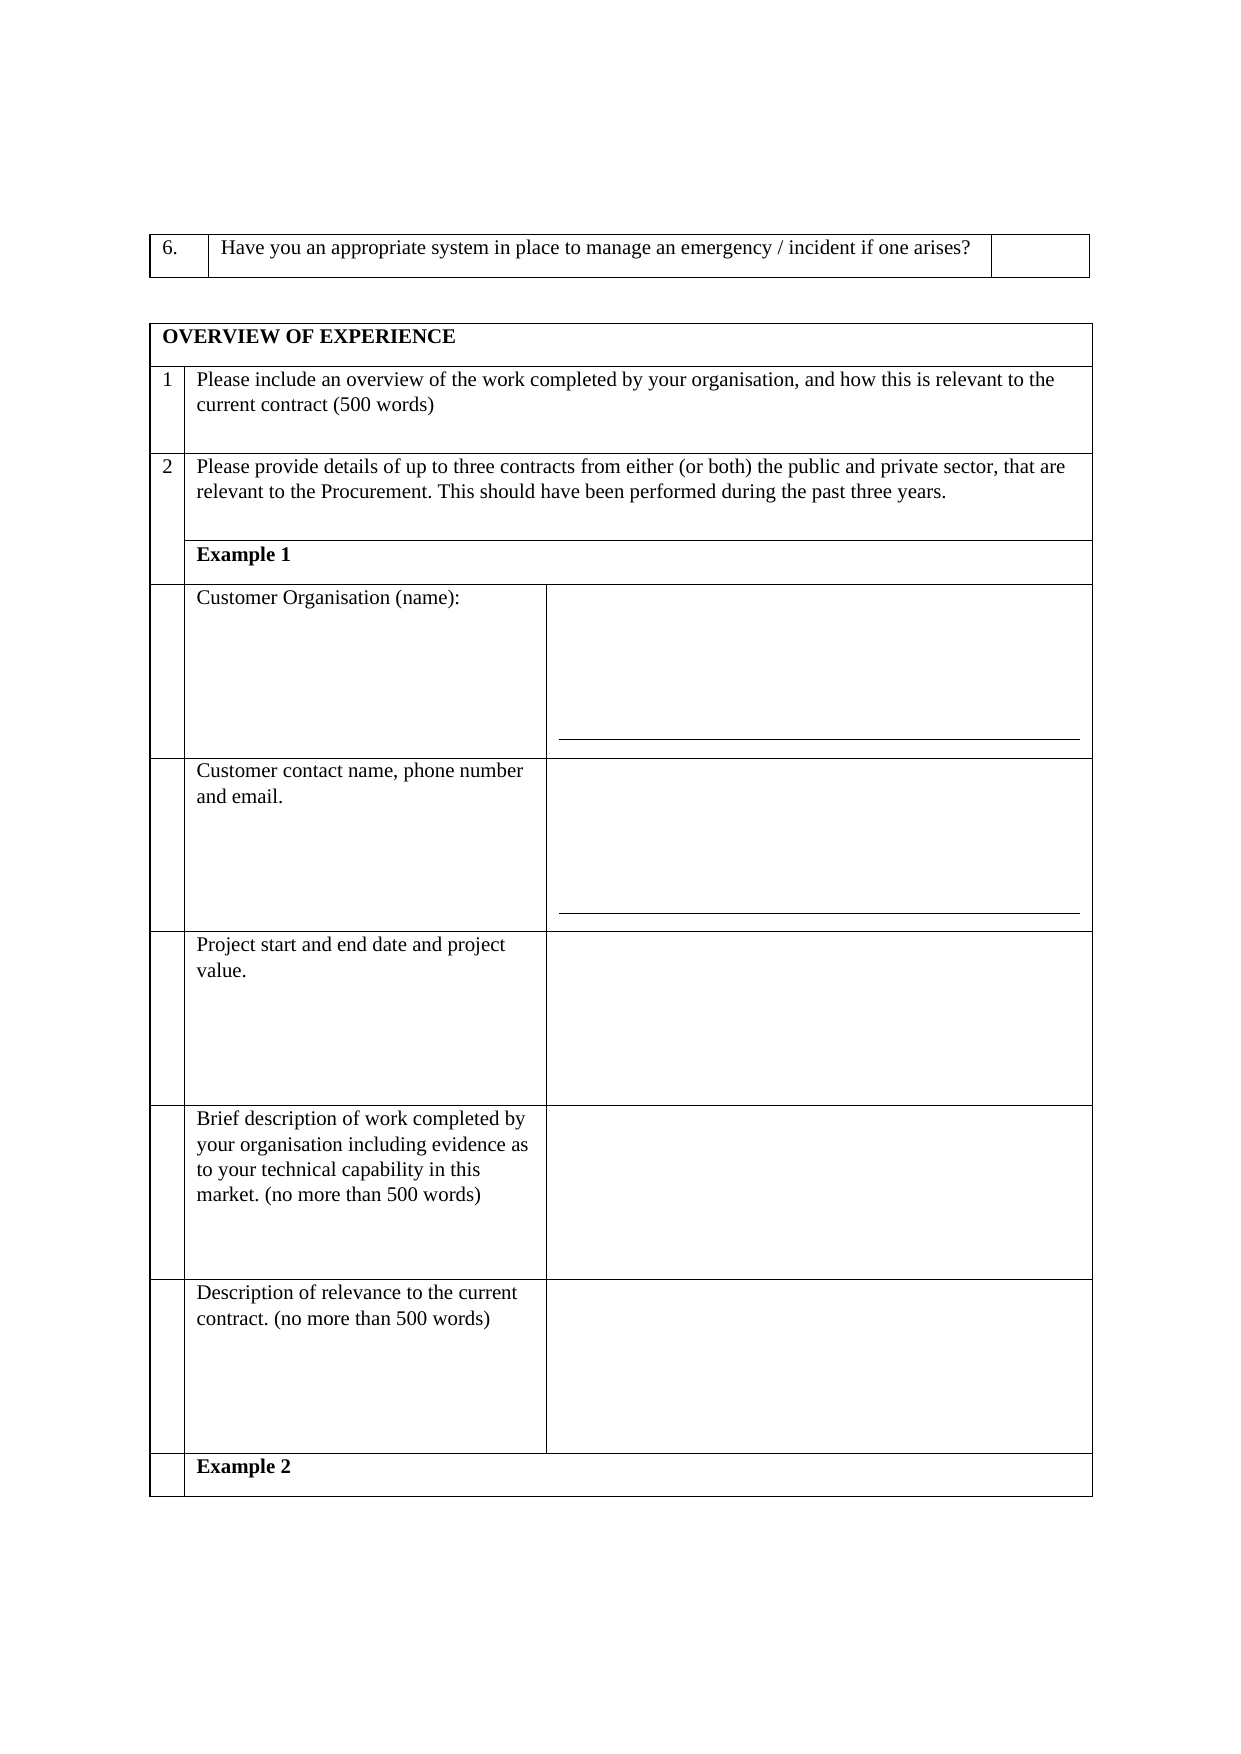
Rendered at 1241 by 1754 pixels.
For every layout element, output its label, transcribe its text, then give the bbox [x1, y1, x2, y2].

table_cell [560, 1281, 1079, 1434]
table_cell [560, 933, 1079, 1086]
table_cell [547, 585, 1092, 757]
table_cell 6. [151, 235, 208, 277]
table_cell 2 [151, 454, 184, 583]
table_cell [547, 759, 1092, 931]
table_header OVERVIEW OF EXPERIENCE [151, 324, 1092, 366]
table_cell Customer Organisation (name): [185, 585, 546, 757]
table_cell [151, 932, 184, 1105]
table_cell [560, 1107, 1079, 1260]
table_cell Description of relevance to the current contract. (no more than 500 words) [185, 1280, 546, 1453]
table_cell Example 1 [185, 541, 1092, 583]
table_cell Project start and end date and project value. [185, 932, 546, 1105]
table_cell [151, 759, 184, 931]
table_cell [547, 1106, 1092, 1279]
table_cell Please provide details of up to three contracts from either (or both) the public and private sector, that are relevant to the Procurement. This should have been performed during the past three years. [185, 454, 1092, 540]
table_cell [547, 932, 1092, 1105]
table_cell 1 [151, 367, 184, 453]
table_cell Have you an appropriate system in place to manage an emergency / incident if one arises? [209, 235, 991, 277]
table_cell [560, 760, 1079, 912]
table_cell Brief description of work completed by your organisation including evidence as to your technical capability in this market. (no more than 500 words) [185, 1106, 546, 1279]
table_cell [151, 585, 184, 757]
table_cell Example 2 [185, 1454, 1092, 1496]
table_cell [151, 1454, 184, 1496]
table_cell [992, 235, 1089, 277]
table_cell Customer contact name, phone number and email. [185, 759, 546, 931]
table_cell Please include an overview of the work completed by your organisation, and how this is relevant to the current contract (500 words) [185, 367, 1092, 453]
table_cell [151, 1106, 184, 1279]
table_cell [547, 1280, 1092, 1453]
table_cell [560, 586, 1079, 738]
table_cell [151, 1280, 184, 1453]
